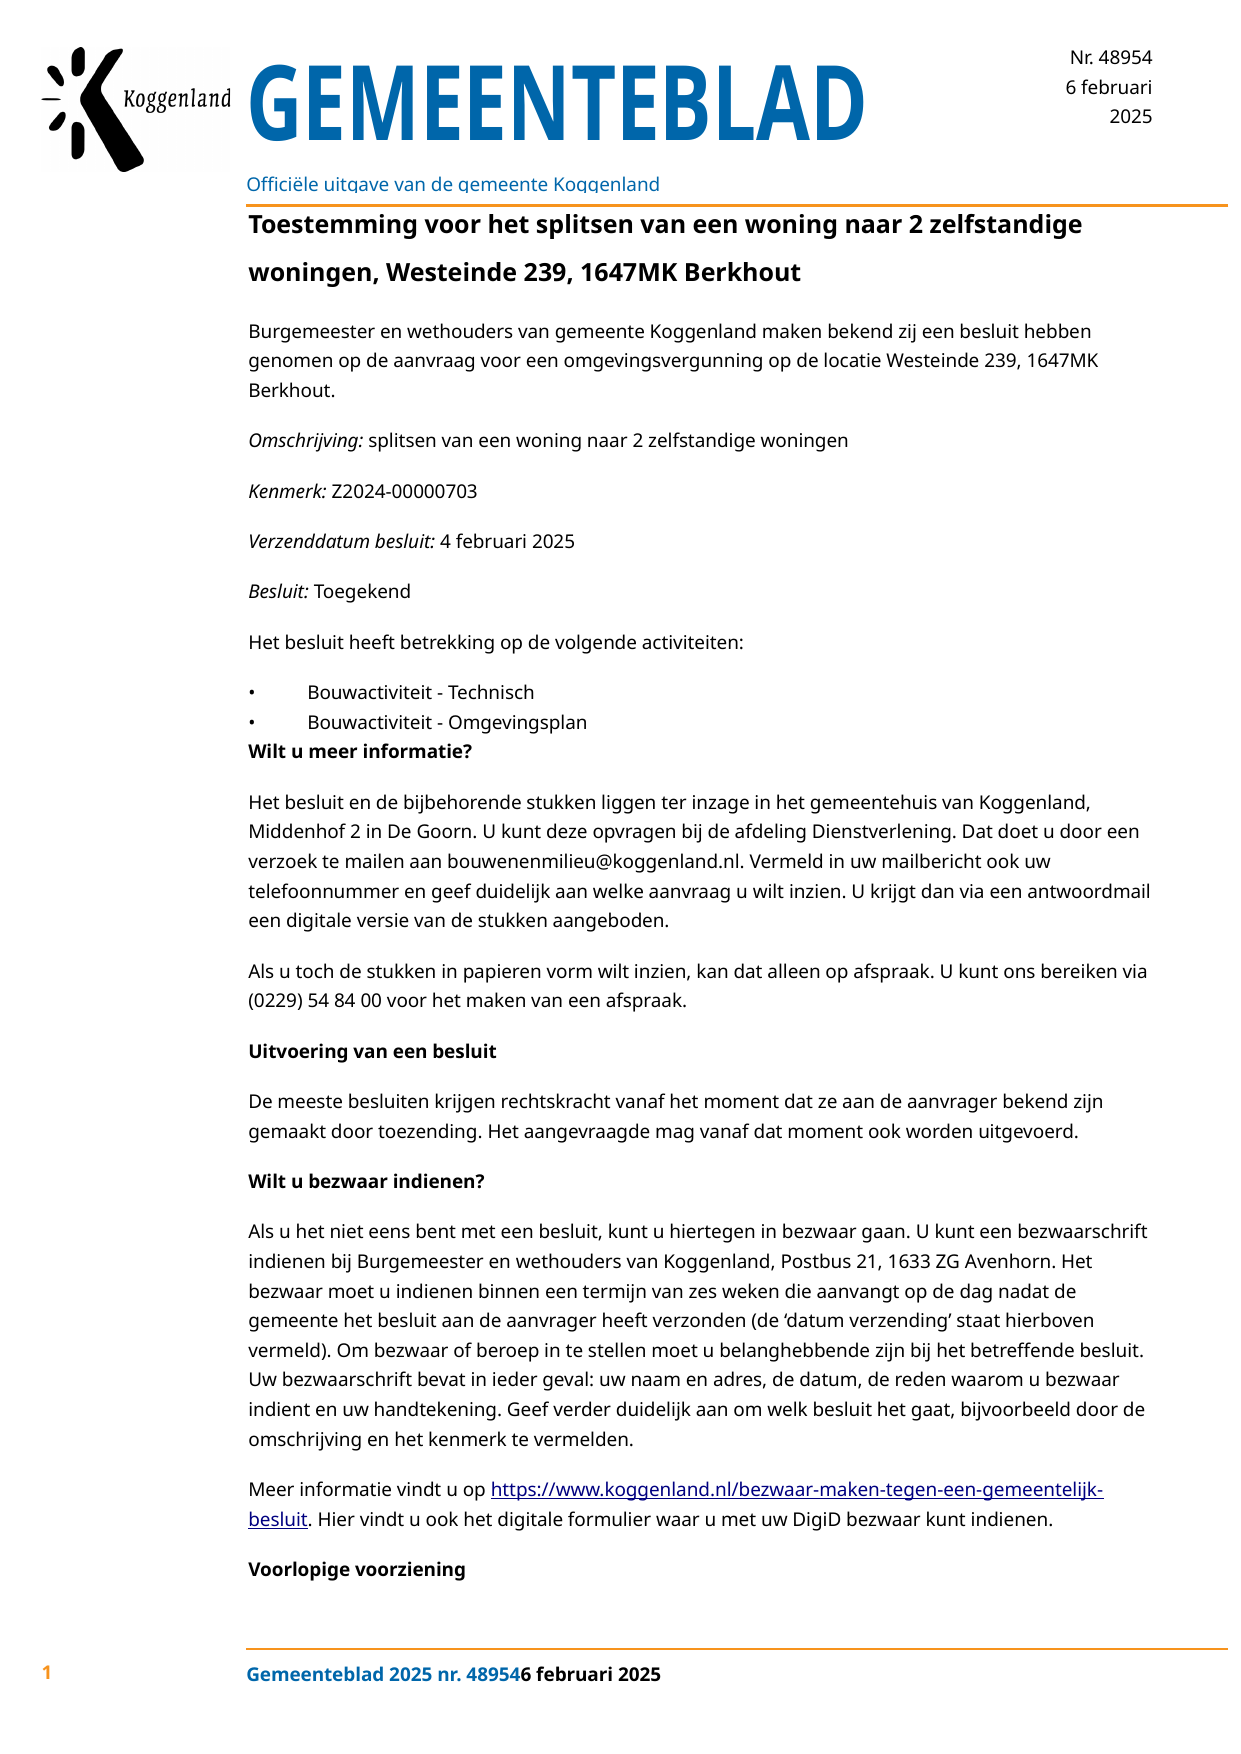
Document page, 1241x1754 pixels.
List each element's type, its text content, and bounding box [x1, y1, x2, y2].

list Bouwactiviteit - Technisch [248, 679, 1152, 705]
text Uitvoering van een besluit [248, 1038, 1152, 1064]
picture [41, 47, 231, 172]
text Het besluit heeft betrekking op de volgende activiteiten: [248, 629, 1152, 655]
text Burgemeester en wethouders van gemeente Koggenland maken bekend zij een besluit hebben genomen op de aanvraag voor een omgevingsvergunning op de locatie Westeinde 239, 1647MK Berkhout. [248, 318, 1152, 403]
text Meer informatie vindt u op https://www.koggenland.nl/bezwaar-maken-tegen-een-gemeentelijk-besluit. Hier vindt u ook het digitale formulier waar u met uw DigiD bezwaar kunt indienen. [248, 1476, 1152, 1532]
text Kenmerk: Z2024-00000703 [248, 478, 1152, 504]
text Als u het niet eens bent met een besluit, kunt u hiertegen in bezwaar gaan. U kunt een bezwaarschrift indienen bij Burgemeester en wethouders van Koggenland, Postbus 21, 1633 ZG Avenhorn. Het bezwaar moet u indienen binnen een termijn van zes weken die aanvangt op de dag nadat de gemeente het besluit aan de aanvrager heeft verzonden (de ‘datum verzending’ staat hierboven vermeld). Om bezwaar of beroep in te stellen moet u belanghebbende zijn bij het betreffende besluit. Uw bezwaarschrift bevat in ieder geval: uw naam en adres, de datum, de reden waarom u bezwaar indient en uw handtekening. Geef verder duidelijk aan om welk besluit het gaat, bijvoorbeeld door de omschrijving en het kenmerk te vermelden. [248, 1219, 1152, 1452]
list Bouwactiviteit - Omgevingsplan [248, 709, 1152, 735]
text Besluit: Toegekend [248, 579, 1152, 604]
text Het besluit en de bijbehorende stukken liggen ter inzage in het gemeentehuis van Koggenland, Middenhof 2 in De Goorn. U kunt deze opvragen bij de afdeling Dienstverlening. Dat doet u door een verzoek te mailen aan bouwenenmilieu@koggenland.nl. Vermeld in uw mailbericht ook uw telefoonnummer en geef duidelijk aan welke aanvraag u wilt inzien. U krijgt dan via een antwoordmail een digitale versie van de stukken aangeboden. [248, 789, 1152, 933]
text Wilt u meer informatie? [248, 739, 1152, 764]
text Toestemming voor het splitsen van een woning naar 2 zelfstandige woningen, Westeinde 239, 1647MK Berkhout [248, 207, 1152, 288]
text Omschrijving: splitsen van een woning naar 2 zelfstandige woningen [248, 427, 1152, 453]
text Als u toch de stukken in papieren vorm wilt inzien, kan dat alleen op afspraak. U kunt ons bereiken via (0229) 54 84 00 voor het maken van een afspraak. [248, 958, 1152, 1013]
text Wilt u bezwaar indienen? [248, 1168, 1152, 1194]
text De meeste besluiten krijgen rechtskracht vanaf het moment dat ze aan de aanvrager bekend zijn gemaakt door toezending. Het aangevraagde mag vanaf dat moment ook worden uitgevoerd. [248, 1088, 1152, 1144]
text Voorlopige voorziening [248, 1556, 1152, 1582]
text Verzenddatum besluit: 4 februari 2025 [248, 528, 1152, 554]
